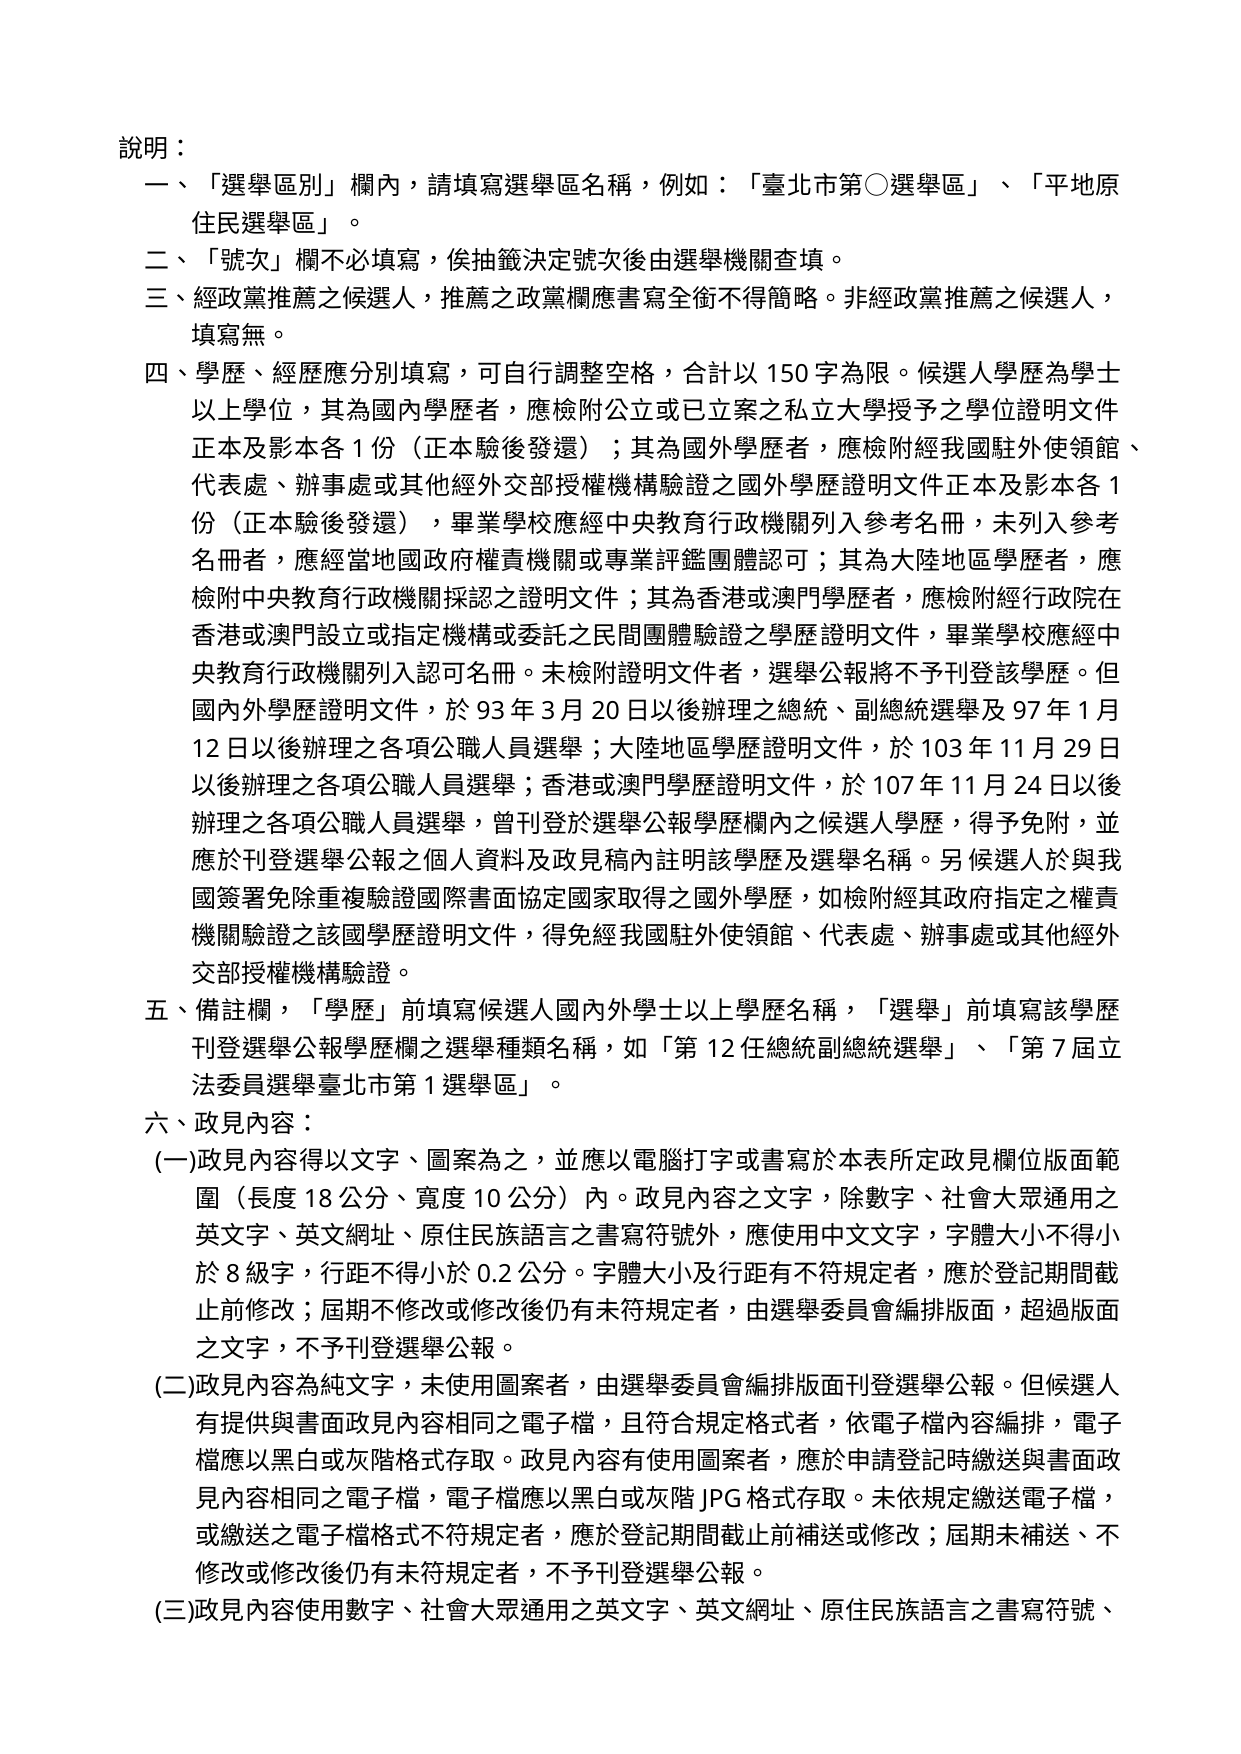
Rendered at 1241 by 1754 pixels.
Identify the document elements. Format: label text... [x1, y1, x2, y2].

text (二)政見內容為純文字，未使用圖案者，由選舉委員會編排版面刊登選舉公報。但候選人有提供與書面政見內容相同之電子檔，且符合規定格式者，依電子檔內容編排，電子檔應以黑白或灰階格式存取。政見內容有使用圖案者，應於申請登記時繳送與書面政見內容相同之電子檔，電子檔應以黑白或灰階JPG格式存取。未依規定繳送電子檔，或繳送之電子檔格式不符規定者，應於登記期間截止前補送或修改；屆期未補送、不修改或修改後仍有未符規定者，不予刊登選舉公報。 [154, 1364, 1122, 1589]
text 二、「號次」欄不必填寫，俟抽籤決定號次後由選舉機關查填。 [144, 239, 1122, 277]
text 四、學歷、經歷應分別填寫，可自行調整空格，合計以150字為限。候選人學歷為學士以上學位，其為國內學歷者，應檢附公立或已立案之私立大學授予之學位證明文件正本及影本各1份（正本驗後發還）；其為國外學歷者，應檢附經我國駐外使領館、代表處、辦事處或其他經外交部授權機構驗證之國外學歷證明文件正本及影本各1份（正本驗後發還），畢業學校應經中央教育行政機關列入參考名冊，未列入參考名冊者，應經當地國政府權責機關或專業評鑑團體認可；其為大陸地區學歷者，應檢附中央教育行政機關採認之證明文件；其為香港或澳門學歷者，應檢附經行政院在香港或澳門設立或指定機構或委託之民間團體驗證之學歷證明文件，畢業學校應經中央教育行政機關列入認可名冊。未檢附證明文件者，選舉公報將不予刊登該學歷。但國內外學歷證明文件，於93年3月20日以後辦理之總統、副總統選舉及97年1月12日以後辦理之各項公職人員選舉；大陸地區學歷證明文件，於103年11月29日以後辦理之各項公職人員選舉；香港或澳門學歷證明文件，於107年11月24日以後辦理之各項公職人員選舉，曾刊登於選舉公報學歷欄內之候選人學歷，得予免附，並應於刊登選舉公報之個人資料及政見稿內註明該學歷及選舉名稱。另候選人於與我國簽署免除重複驗證國際書面協定國家取得之國外學歷，如檢附經其政府指定之權責機關驗證之該國學歷證明文件，得免經我國駐外使領館、代表處、辦事處或其他經外交部授權機構驗證。 [144, 352, 1122, 989]
text 五、備註欄，「學歷」前填寫候選人國內外學士以上學歷名稱，「選舉」前填寫該學歷刊登選舉公報學歷欄之選舉種類名稱，如「第12任總統副總統選舉」、「第7屆立法委員選舉臺北市第1選舉區」。 [144, 989, 1122, 1102]
text (三)政見內容使用數字、社會大眾通用之英文字、英文網址、原住民族語言之書寫符號、 [154, 1589, 1122, 1627]
text 六、政見內容： [144, 1102, 1122, 1139]
text 說明： [118, 127, 1122, 164]
text 一、「選舉區別」欄內，請填寫選舉區名稱，例如：「臺北市第○選舉區」、「平地原住民選舉區」。 [144, 164, 1122, 239]
text 三、經政黨推薦之候選人，推薦之政黨欄應書寫全銜不得簡略。非經政黨推薦之候選人，填寫無。 [144, 277, 1122, 352]
text (一)政見內容得以文字、圖案為之，並應以電腦打字或書寫於本表所定政見欄位版面範圍（長度18公分、寬度10公分）內。政見內容之文字，除數字、社會大眾通用之英文字、英文網址、原住民族語言之書寫符號外，應使用中文文字，字體大小不得小於8級字，行距不得小於0.2公分。字體大小及行距有不符規定者，應於登記期間截止前修改；屆期不修改或修改後仍有未符規定者，由選舉委員會編排版面，超過版面之文字，不予刊登選舉公報。 [154, 1139, 1122, 1364]
